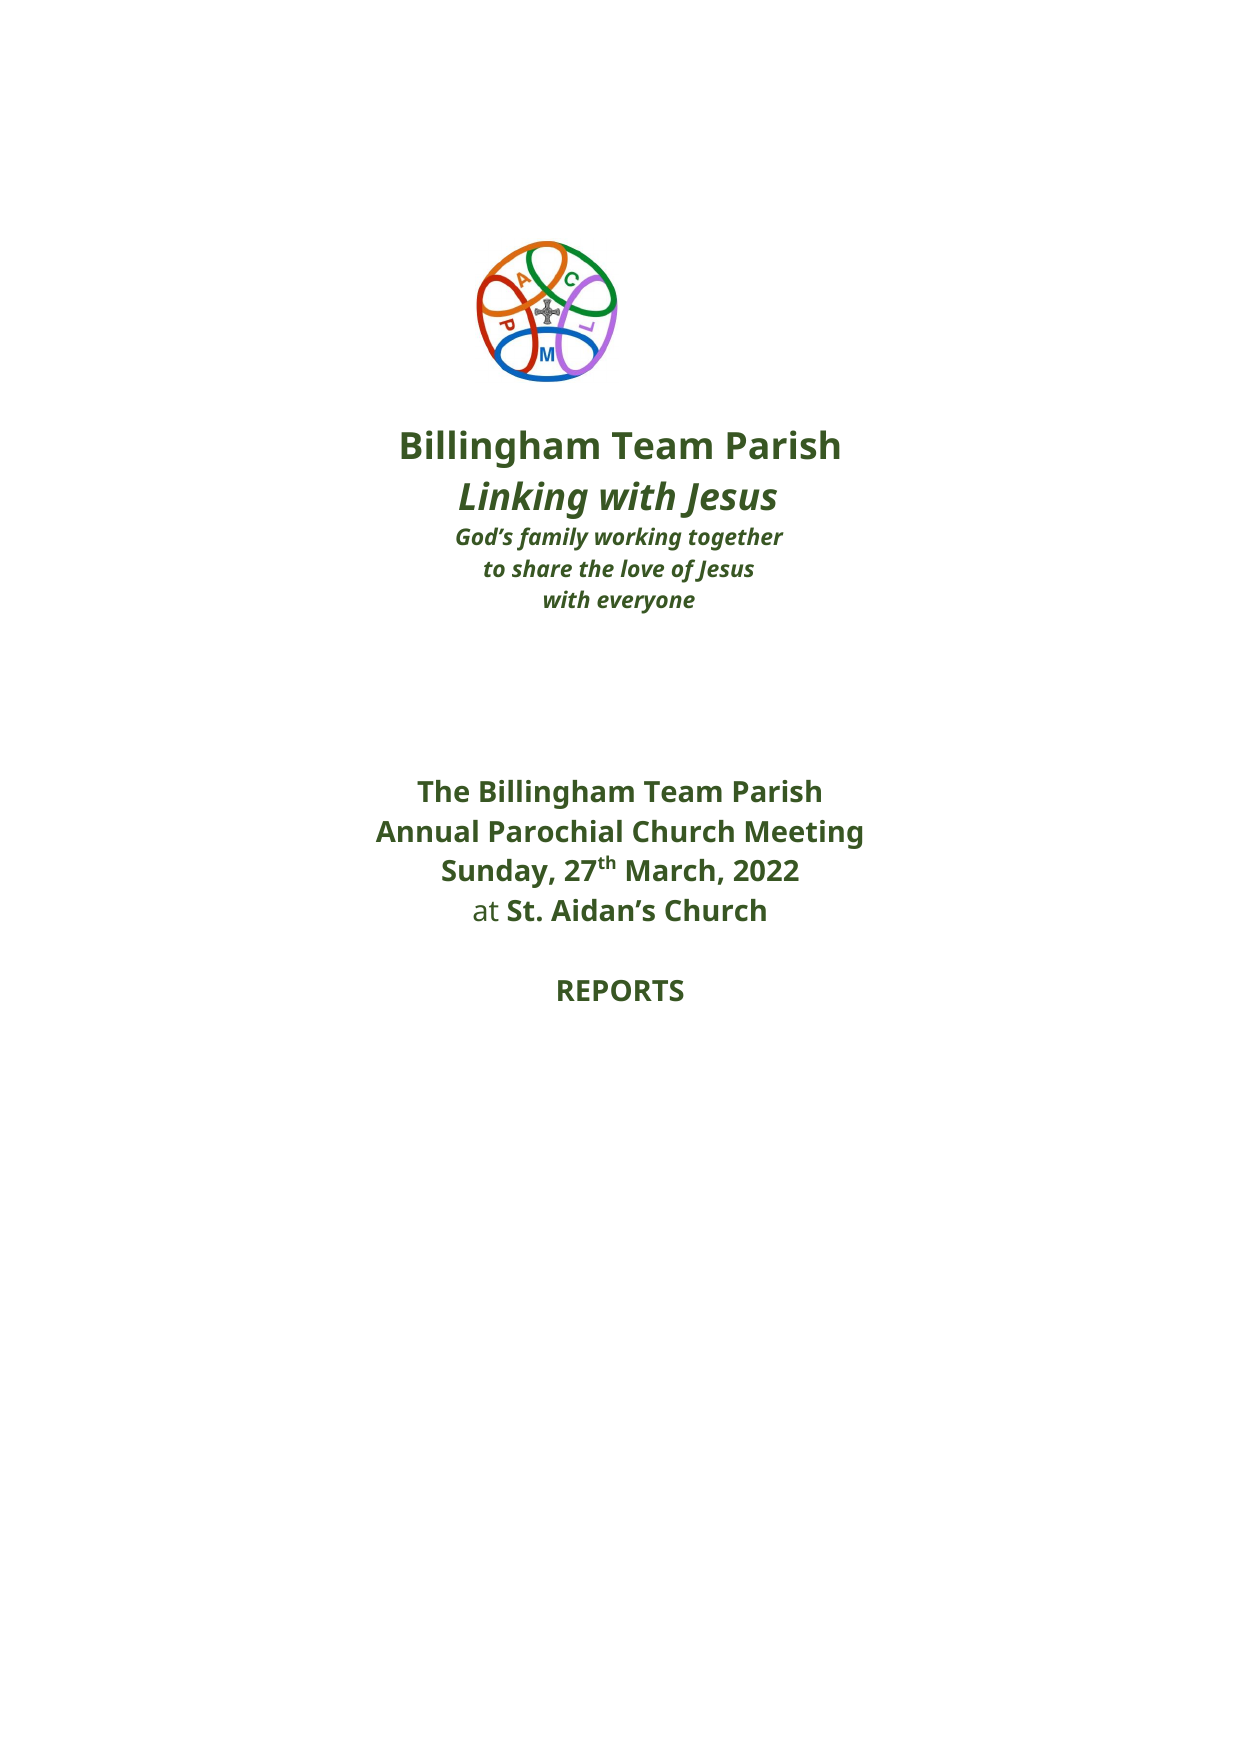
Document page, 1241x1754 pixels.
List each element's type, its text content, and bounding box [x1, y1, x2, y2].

text God’s family working together [75, 521, 1165, 553]
text Billingham Team Parish [75, 419, 1165, 470]
text with everyone [75, 584, 1165, 615]
text Sunday, 27th March, 2022 [75, 851, 1165, 890]
text Linking with Jesus [75, 470, 1165, 521]
text Annual Parochial Church Meeting [75, 811, 1165, 851]
text to share the love of Jesus [75, 553, 1165, 584]
text at St. Aidan’s Church [75, 890, 1165, 930]
text REPORTS [75, 970, 1165, 1009]
text The Billingham Team Parish [75, 771, 1165, 811]
